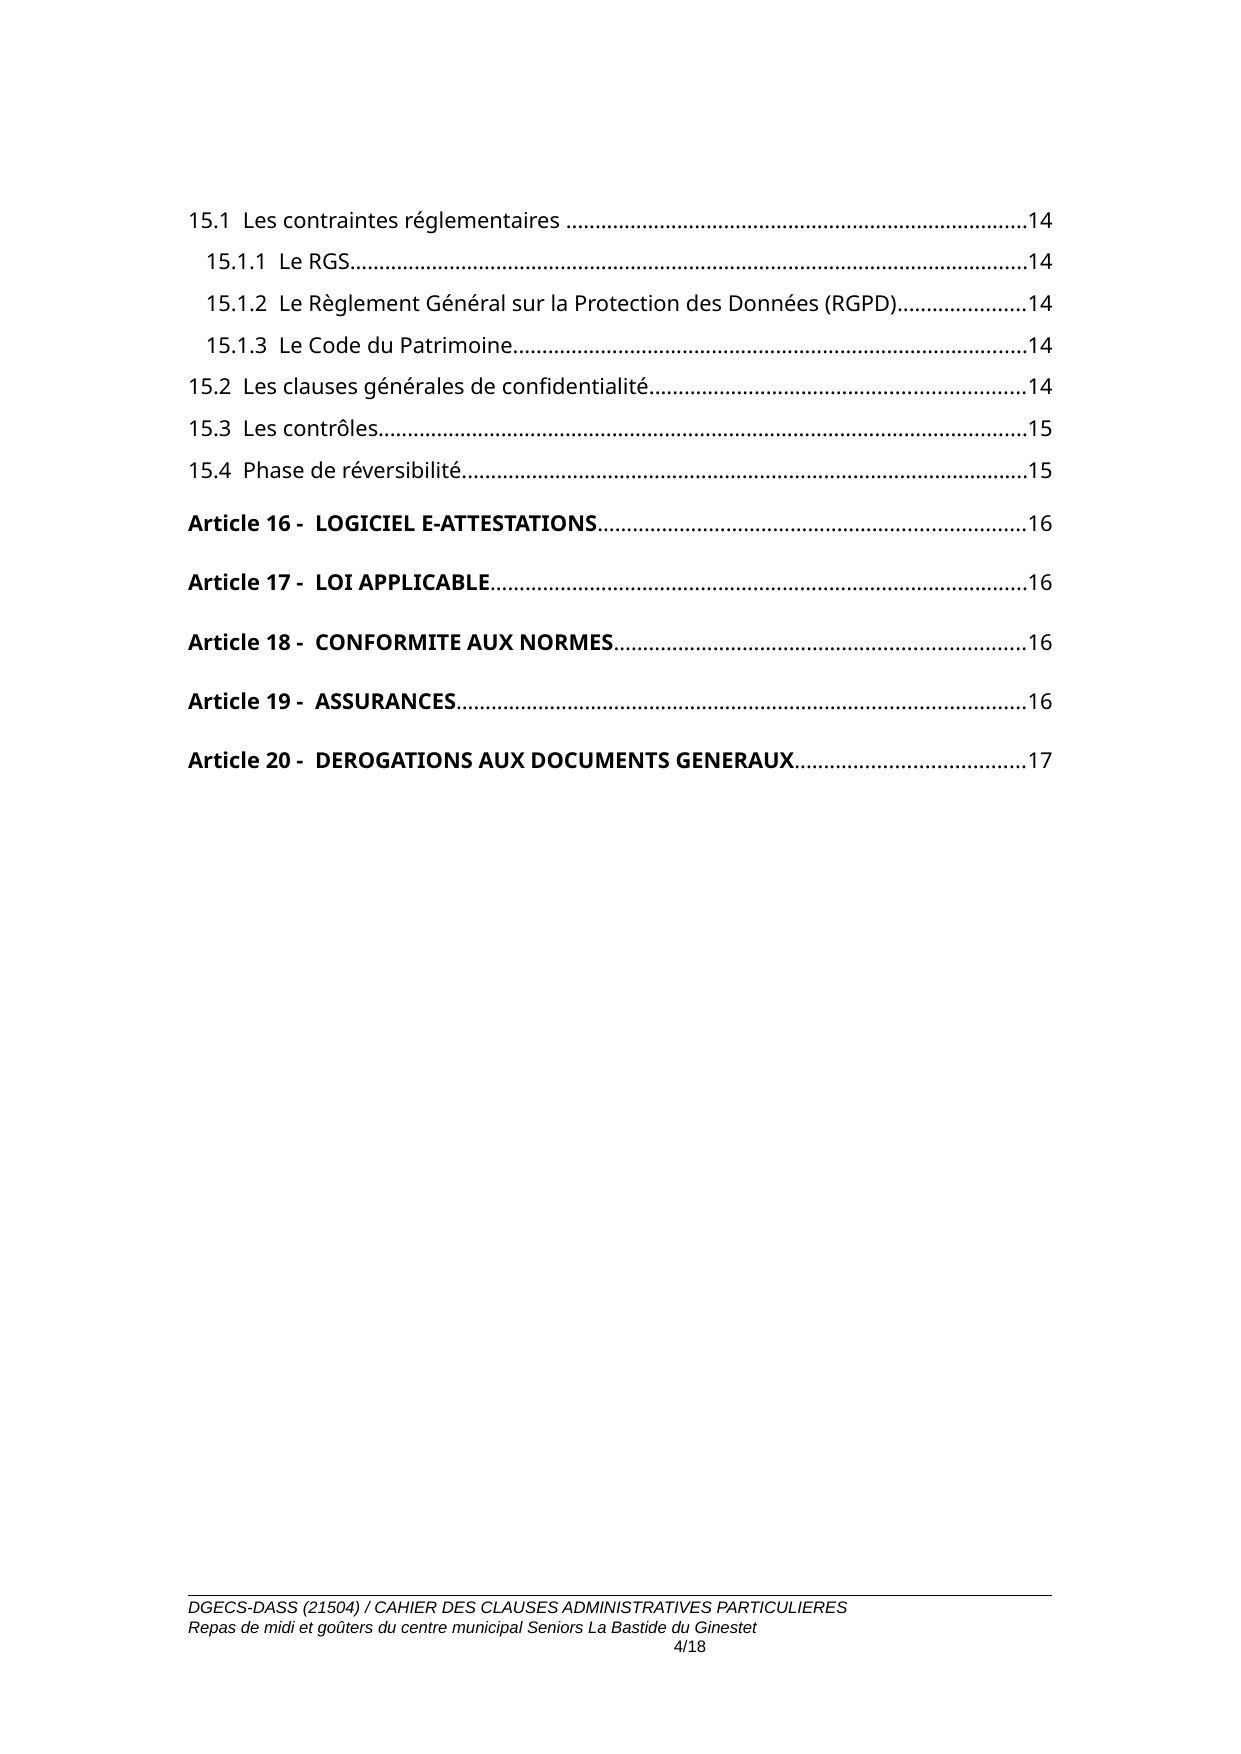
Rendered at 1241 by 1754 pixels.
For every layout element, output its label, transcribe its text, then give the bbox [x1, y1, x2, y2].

text Article 19 - ASSURANCES 16 [188, 686, 1052, 716]
text 15.1.3 Le Code du Patrimoine 14 [206, 329, 1052, 359]
text Article 17 - LOI APPLICABLE 16 [188, 567, 1052, 597]
text 15.1.1 Le RGS 14 [206, 246, 1052, 276]
text 15.1.2 Le Règlement Général sur la Protection des Données (RGPD) 14 [206, 288, 1052, 318]
text Article 18 - CONFORMITE AUX NORMES 16 [188, 627, 1052, 656]
text 15.2 Les clauses générales de confidentialité 14 [188, 371, 1052, 401]
text Article 16 - LOGICIEL E-ATTESTATIONS 16 [188, 508, 1052, 538]
text 15.4 Phase de réversibilité 15 [188, 454, 1052, 484]
text Article 20 - DEROGATIONS AUX DOCUMENTS GENERAUX 17 [188, 745, 1052, 775]
text 15.3 Les contrôles 15 [188, 413, 1052, 443]
text 15.1 Les contraintes réglementaires 14 [188, 204, 1052, 234]
